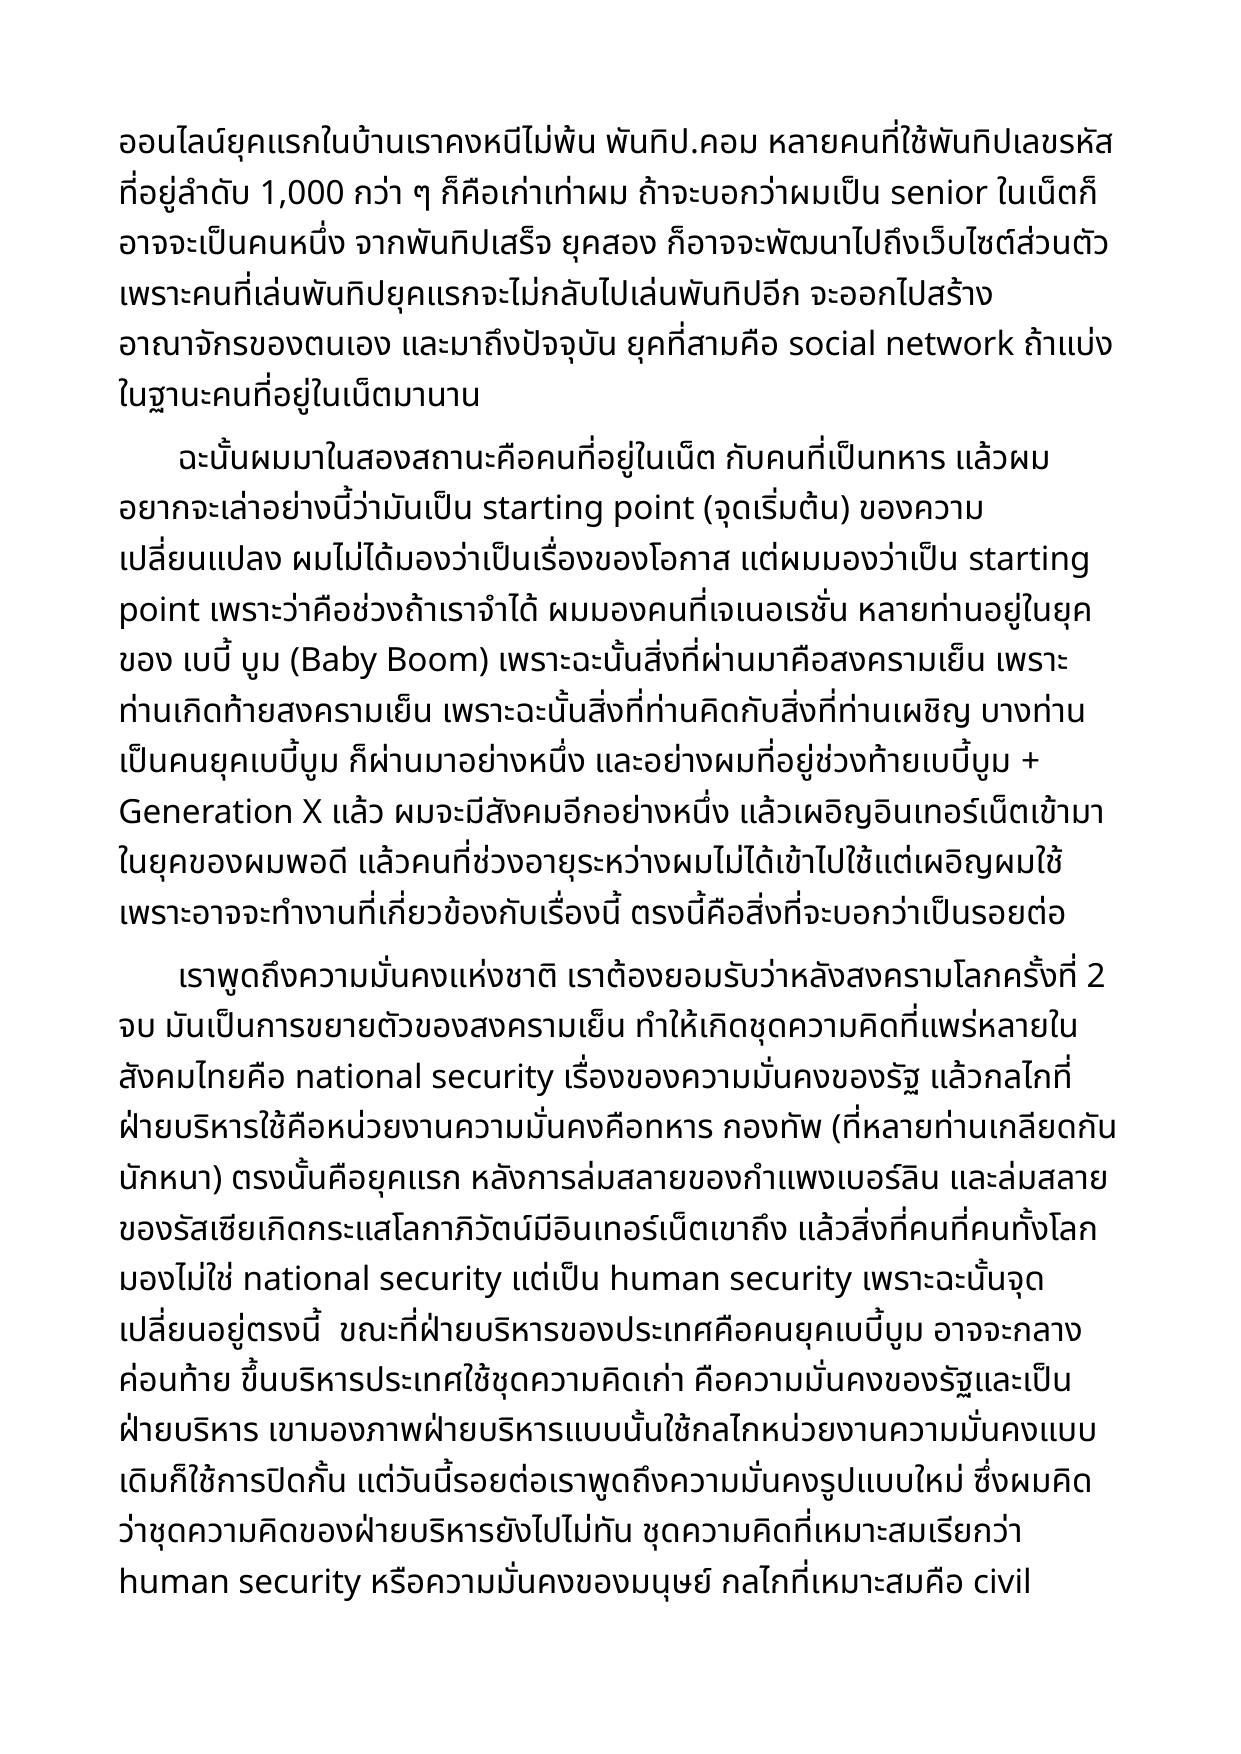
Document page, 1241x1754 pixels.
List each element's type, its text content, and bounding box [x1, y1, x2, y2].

text ออนไลน์ยุคแรกในบ้านเราคงหนีไม่พ้น พันทิป.คอม หลายคนที่ใช้พันทิปเลขรหัสที่อยู่ลำดับ 1,000 กว่า ๆ ก็คือเก่าเท่าผม ถ้าจะบอกว่าผมเป็น senior ในเน็ตก็อาจจะเป็นคนหนึ่ง จากพันทิปเสร็จ ยุคสอง ก็อาจจะพัฒนาไปถึงเว็บไซต์ส่วนตัว เพราะคนที่เล่นพันทิปยุคแรกจะไม่กลับไปเล่นพันทิปอีก จะออกไปสร้างอาณาจักรของตนเอง และมาถึงปัจจุบัน ยุคที่สามคือ social network ถ้าแบ่งในฐานะคนที่อยู่ในเน็ตมานาน [118, 118, 1122, 421]
text เราพูดถึงความมั่นคงแห่งชาติ เราต้องยอมรับว่าหลังสงครามโลกครั้งที่ 2 จบ มันเป็นการขยายตัวของสงครามเย็น ทำให้เกิดชุดความคิดที่แพร่หลายในสังคมไทยคือ national security เรื่องของความมั่นคงของรัฐ แล้วกลไกที่ฝ่ายบริหารใช้คือหน่วยงานความมั่นคงคือทหาร กองทัพ (ที่หลายท่านเกลียดกันนักหนา) ตรงนั้นคือยุคแรก หลังการล่มสลายของกำแพงเบอร์ลิน และล่มสลายของรัสเซียเกิดกระแสโลกาภิวัตน์มีอินเทอร์เน็ตเขาถึง แล้วสิ่งที่คนที่คนทั้งโลกมองไม่ใช่ national security แต่เป็น human security เพราะฉะนั้นจุดเปลี่ยนอยู่ตรงนี้ ขณะที่ฝ่ายบริหารของประเทศคือคนยุคเบบี้บูม อาจจะกลางค่อนท้าย ขึ้นบริหารประเทศใช้ชุดความคิดเก่า คือความมั่นคงของรัฐและเป็นฝ่ายบริหาร เขามองภาพฝ่ายบริหารแบบนั้นใช้กลไกหน่วยงานความมั่นคงแบบเดิมก็ใช้การปิดกั้น แต่วันนี้รอยต่อเราพูดถึงความมั่นคงรูปแบบใหม่ ซึ่งผมคิดว่าชุดความคิดของฝ่ายบริหารยังไปไม่ทัน ชุดความคิดที่เหมาะสมเรียกว่า human security หรือความมั่นคงของมนุษย์ กลไกที่เหมาะสมคือ civil [118, 952, 1122, 1608]
text ฉะนั้นผมมาในสองสถานะคือคนที่อยู่ในเน็ต กับคนที่เป็นทหาร แล้วผมอยากจะเล่าอย่างนี้ว่ามันเป็น starting point (จุดเริ่มต้น) ของความเปลี่ยนแปลง ผมไม่ได้มองว่าเป็นเรื่องของโอกาส แต่ผมมองว่าเป็น starting point เพราะว่าคือช่วงถ้าเราจำได้ ผมมองคนที่เจเนอเรชั่น หลายท่านอยู่ในยุคของ เบบี้ บูม (Baby Boom) เพราะฉะนั้นสิ่งที่ผ่านมาคือสงครามเย็น เพราะท่านเกิดท้ายสงครามเย็น เพราะฉะนั้นสิ่งที่ท่านคิดกับสิ่งที่ท่านเผชิญ บางท่านเป็นคนยุคเบบี้บูม ก็ผ่านมาอย่างหนึ่ง และอย่างผมที่อยู่ช่วงท้ายเบบี้บูม + Generation X แล้ว ผมจะมีสังคมอีกอย่างหนึ่ง แล้วเผอิญอินเทอร์เน็ตเข้ามาในยุคของผมพอดี แล้วคนที่ช่วงอายุระหว่างผมไม่ได้เข้าไปใช้แต่เผอิญผมใช้เพราะอาจจะทำงานที่เกี่ยวข้องกับเรื่องนี้ ตรงนี้คือสิ่งที่จะบอกว่าเป็นรอยต่อ [118, 434, 1122, 939]
